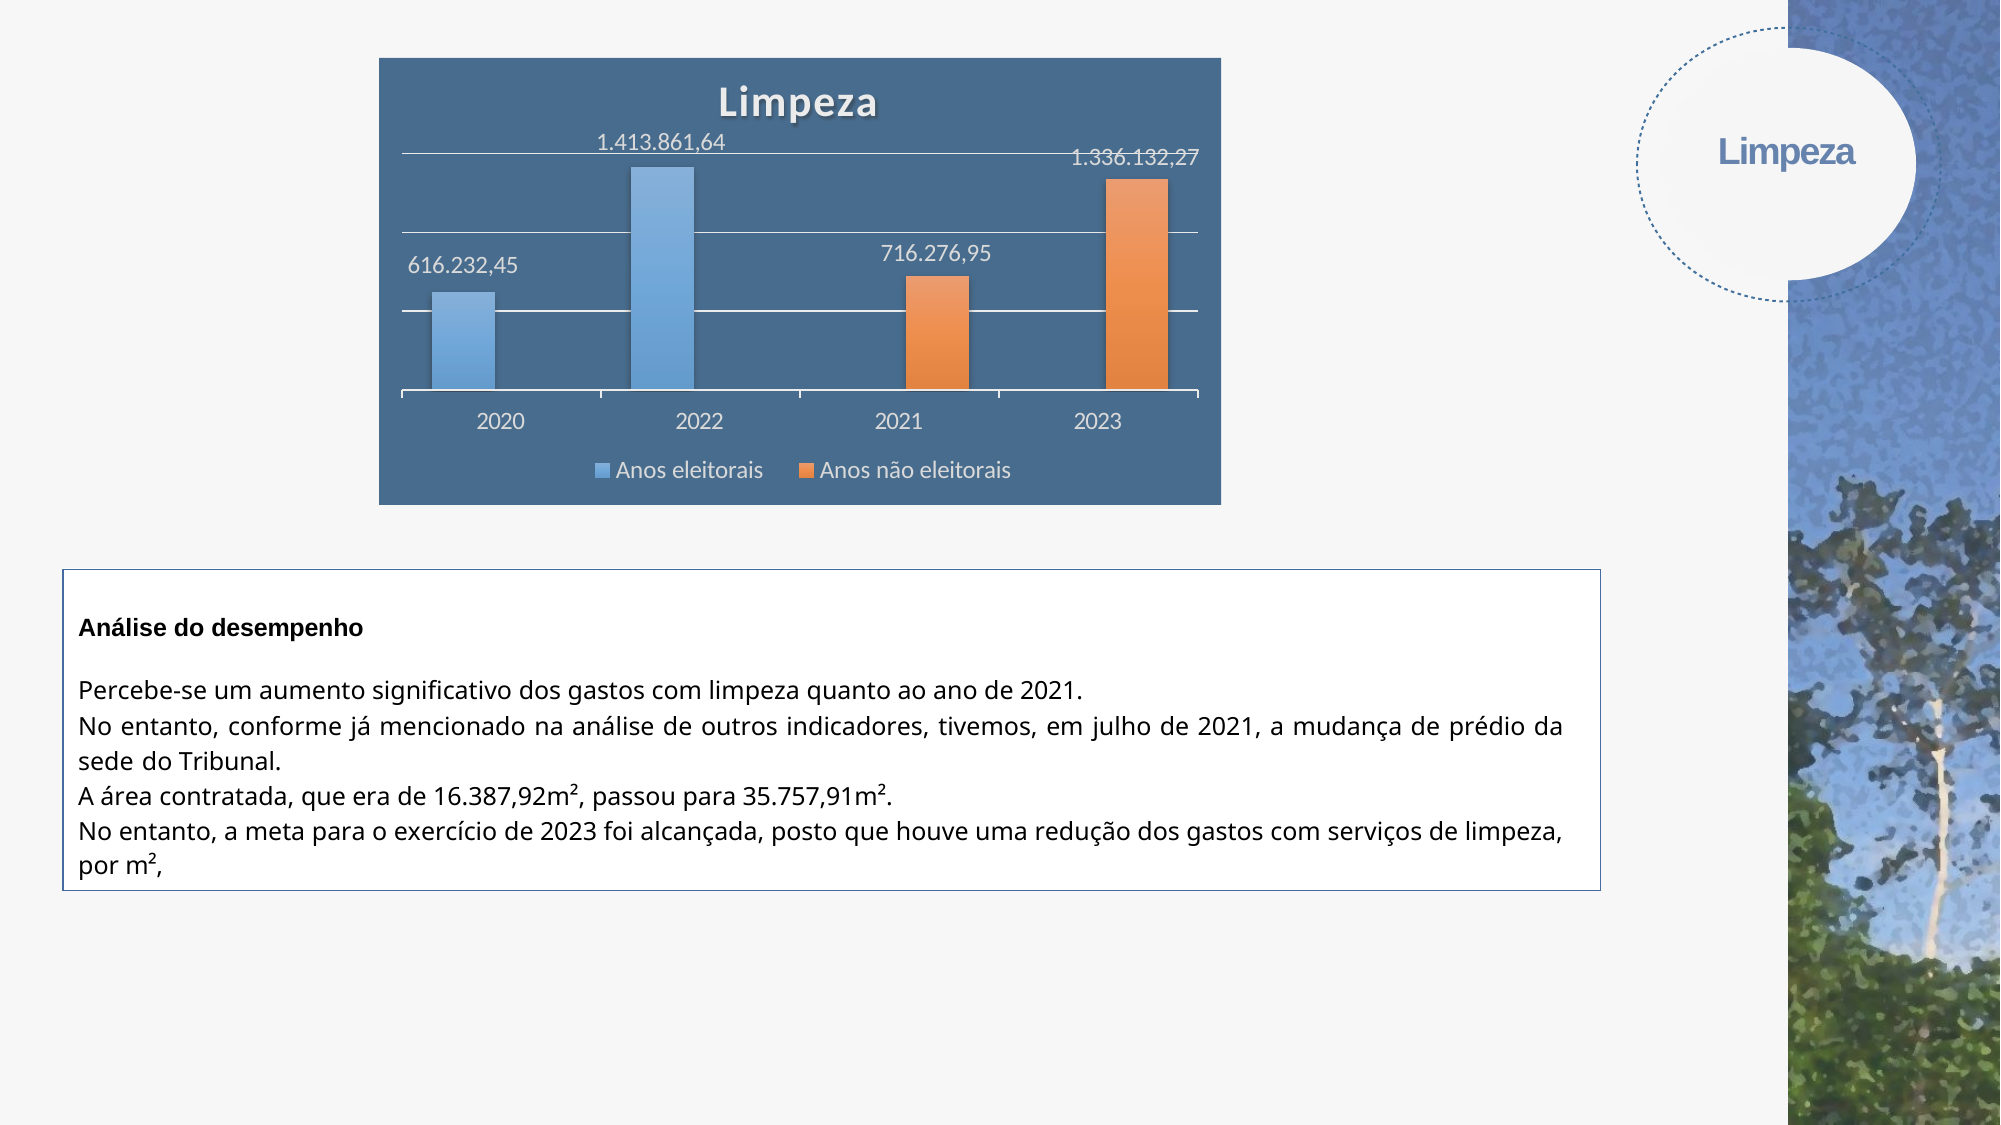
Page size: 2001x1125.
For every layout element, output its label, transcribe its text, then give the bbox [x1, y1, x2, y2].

text de 10% em relação a 2022. [78, 883, 1600, 890]
text A área contratada, que era de 16.387,92m², passou para 35.757,91m². [78, 778, 1600, 812]
text Percebe-se um aumento significativo dos gastos com limpeza quanto ao ano de 2021. [78, 673, 1600, 707]
text No entanto, a meta para o exercício de 2023 foi alcançada, posto que houve uma redução dos gastos com serviços de limpeza, por m², [78, 814, 1600, 882]
text No entanto, conforme já mencionado na análise de outros indicadores, tivemos, em julho de 2021, a mudança de prédio da sede do Tribunal. [78, 708, 1600, 777]
text Análise do desempenho [78, 613, 1600, 642]
